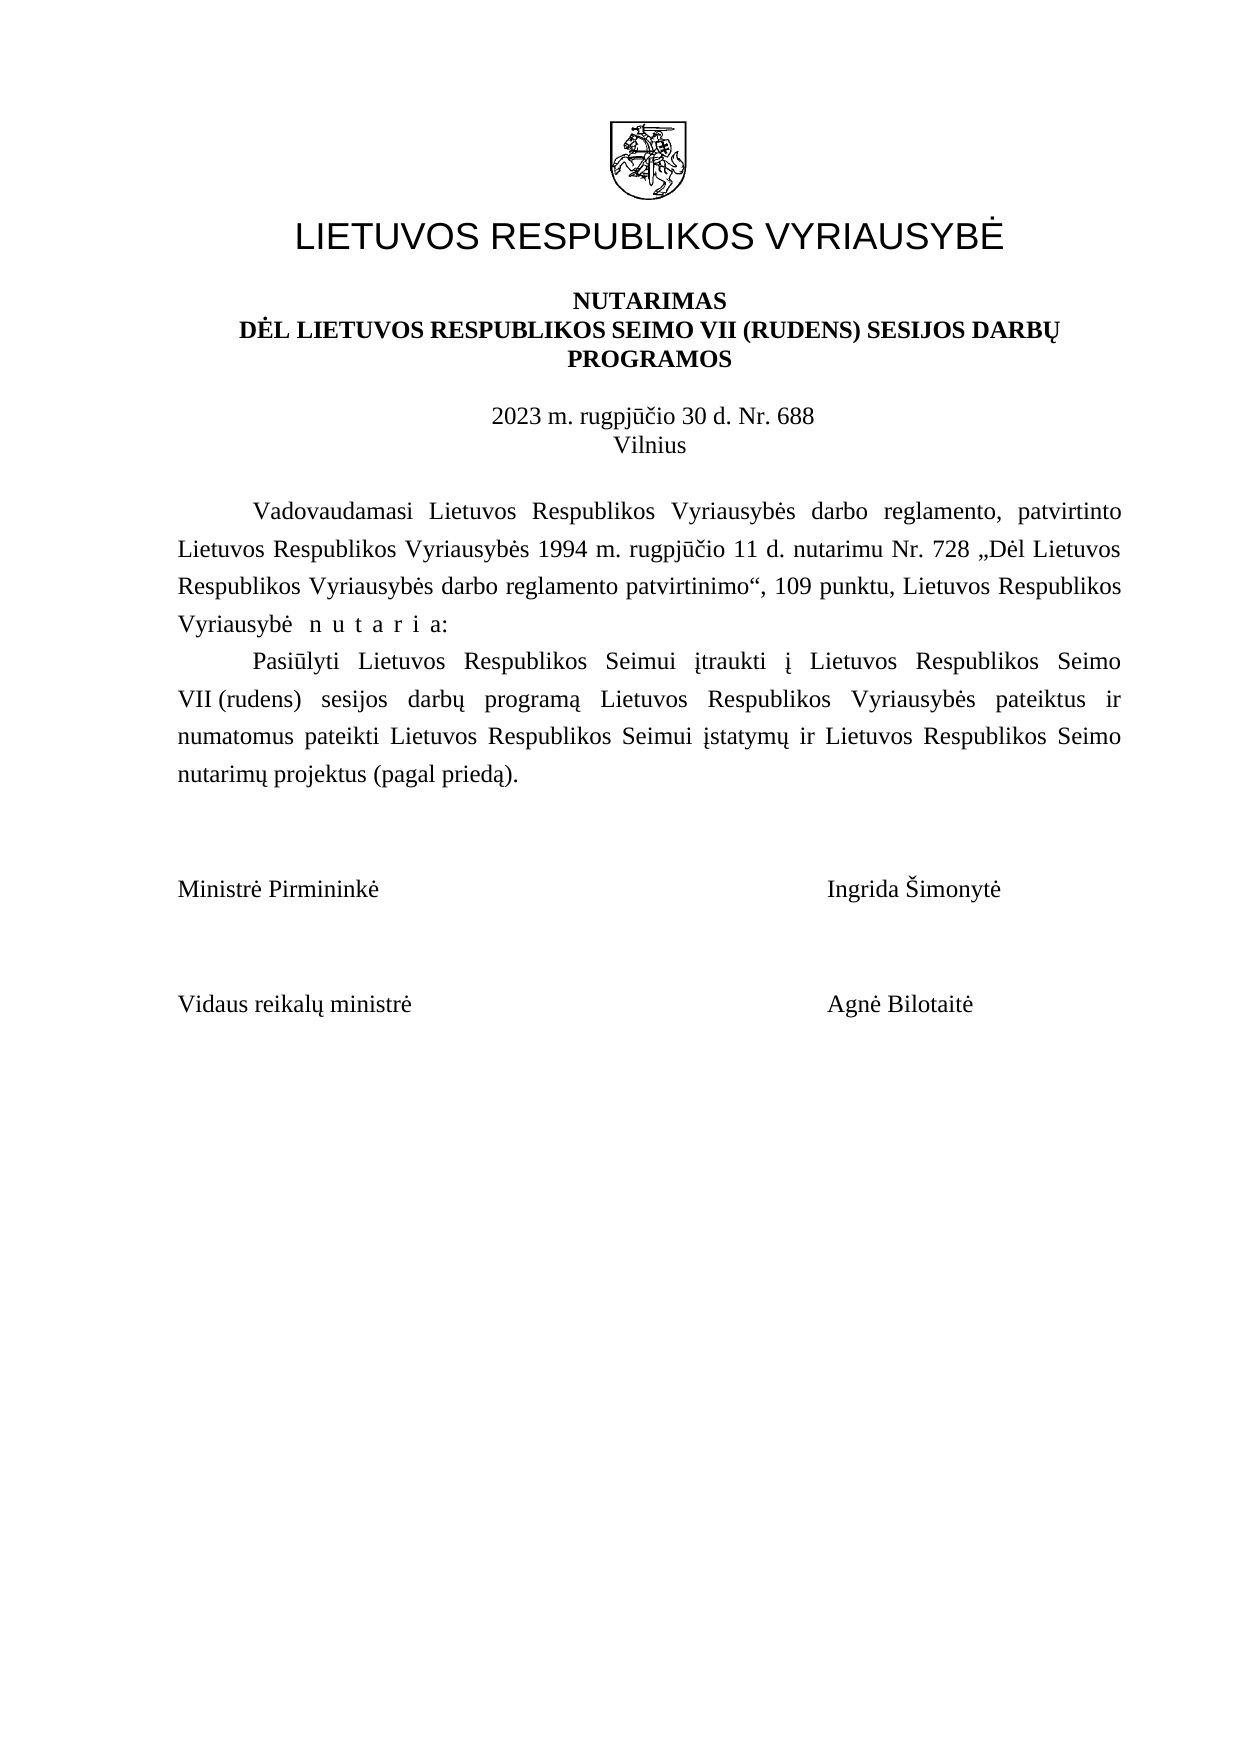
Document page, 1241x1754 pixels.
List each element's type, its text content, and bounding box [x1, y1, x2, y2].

text Vidaus reikalų ministrė Agnė Bilotaitė [177, 989, 1122, 1018]
text Pasiūlyti Lietuvos Respublikos Seimui įtraukti į Lietuvos Respublikos Seimo VII (rudens) sesijos darbų programą Lietuvos Respublikos Vyriausybės pateiktus ir numatomus pateikti Lietuvos Respublikos Seimui įstatymų ir Lietuvos Respublikos Seimo nutarimų projektus (pagal priedą). [177, 638, 1122, 788]
text 2023 m. rugpjūčio 30 d. Nr. 688 [177, 401, 1122, 430]
text Lietuvos Respublikos Vyriausybė [177, 214, 1122, 258]
text DĖL LIETUVOS RESPUBLIKOS SEIMO VII (RUDENS) SESIJOS DARBŲ PROGRAMOS [177, 315, 1122, 373]
text Vilnius [177, 430, 1122, 459]
text Vadovaudamasi Lietuvos Respublikos Vyriausybės darbo reglamento, patvirtinto Lietuvos Respublikos Vyriausybės 1994 m. rugpjūčio 11 d. nutarimu Nr. 728 „Dėl Lietuvos Respublikos Vyriausybės darbo reglamento patvirtinimo“, 109 punktu, Lietuvos Respublikos Vyriausybė nutaria: [177, 488, 1122, 638]
text Ministrė Pirmininkė Ingrida Šimonytė [177, 874, 1122, 903]
text nutarimas [177, 286, 1122, 315]
